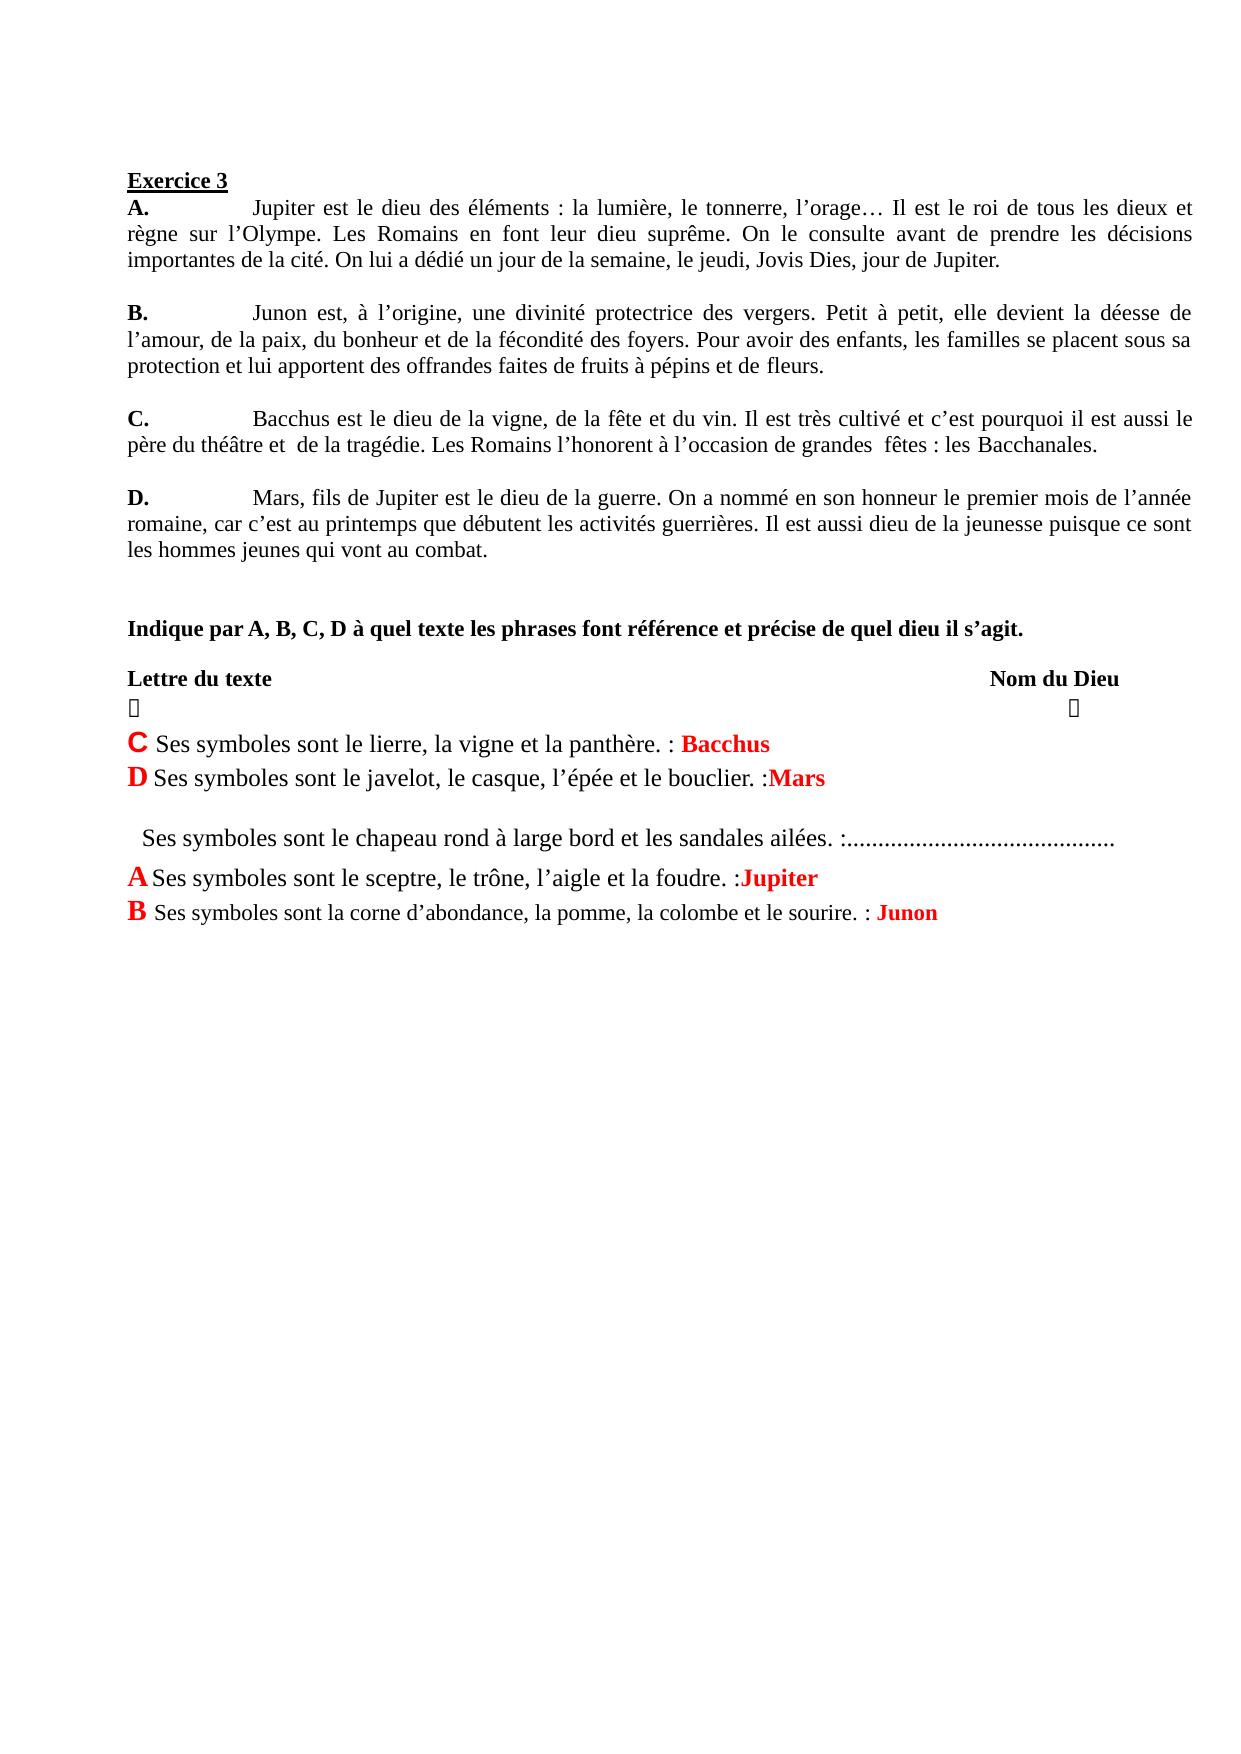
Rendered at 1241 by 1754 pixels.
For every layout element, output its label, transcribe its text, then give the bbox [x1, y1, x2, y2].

text C Ses symboles sont le lierre, la vigne et la panthère. : Bacchus [127, 725, 1194, 759]
list Jupiter est le dieu des éléments : la lumière, le tonnerre, l’orage… Il est le roi de tous les dieux et règne sur l’Olympe. Les Romains en font leur dieu suprême. On le consulte avant de prendre les décisions importantes de la cité. On lui a dédié un jour de la semaine, le jeudi, Jovis Dies, jour de Jupiter. [127, 194, 1194, 273]
list Junon est, à l’origine, une divinité protectrice des vergers. Petit à petit, elle devient la déesse de l’amour, de la paix, du bonheur et de la fécondité des foyers. Pour avoir des enfants, les familles se placent sous sa protection et lui apportent des offrandes faites de fruits à pépins et de fleurs. [127, 299, 1194, 378]
subtitle Indique par A, B, C, D à quel texte les phrases font référence et précise de quel dieu il s’agit. [127, 616, 1194, 642]
text Exercice 3 [127, 167, 1194, 194]
text A Ses symboles sont le sceptre, le trône, l’aigle et la foudre. :Jupiter [127, 859, 1194, 893]
list Mars, fils de Jupiter est le dieu de la guerre. On a nommé en son honneur le premier mois de l’année romaine, car c’est au printemps que débutent les activités guerrières. Il est aussi dieu de la jeunesse puisque ce sont les hommes jeunes qui vont au combat. [127, 484, 1194, 563]
list Bacchus est le dieu de la vigne, de la fête et du vin. Il est très cultivé et c’est pourquoi il est aussi le père du théâtre et de la tragédie. Les Romains l’honorent à l’occasion de grandes fêtes : les Bacchanales. [127, 405, 1194, 457]
text Ses symboles sont le chapeau rond à large bord et les sandales ailées. :........................................... [127, 792, 1194, 859]
text B Ses symboles sont la corne d’abondance, la pomme, la colombe et le sourire. : Junon [127, 893, 1194, 926]
text   [127, 691, 1194, 725]
text Lettre du texte Nom du Dieu [127, 665, 1194, 691]
text D Ses symboles sont le javelot, le casque, l’épée et le bouclier. :Mars [127, 759, 1194, 792]
